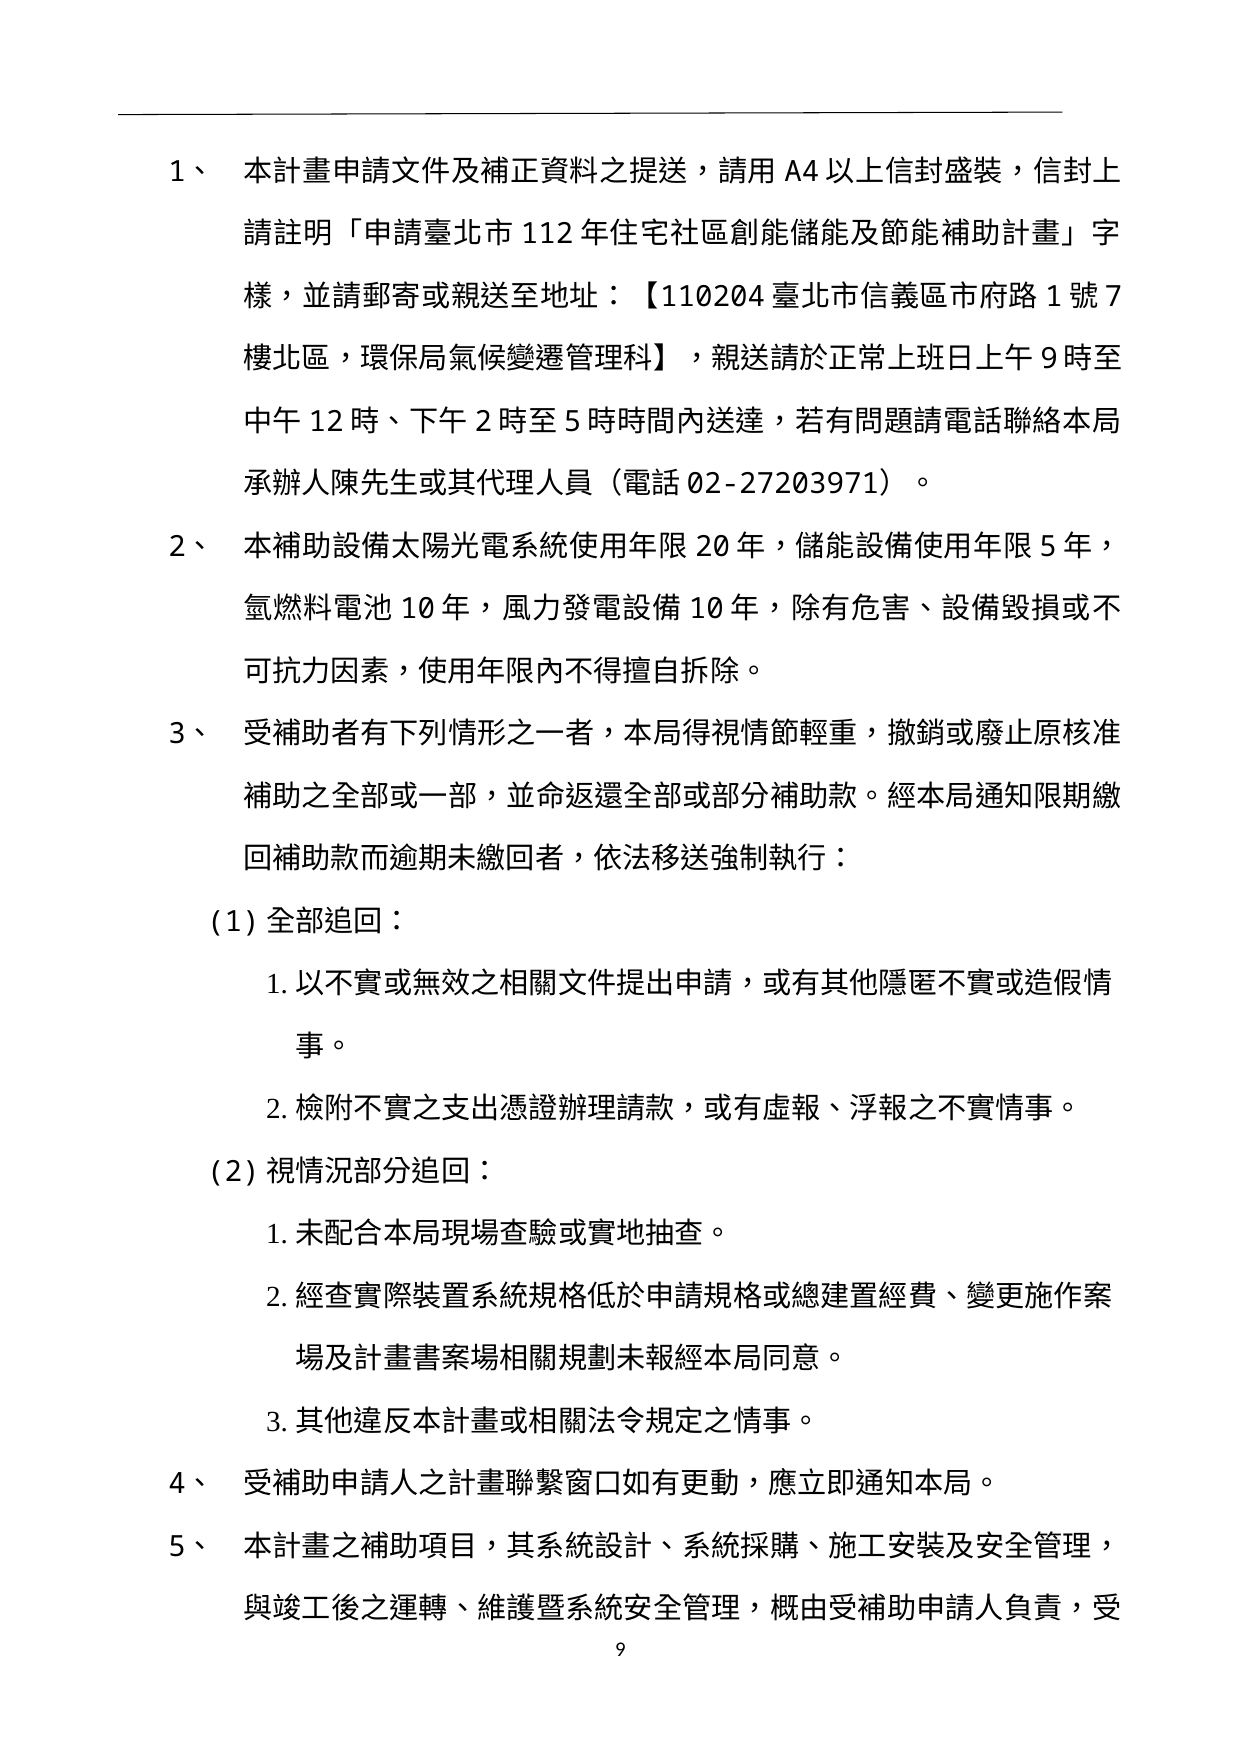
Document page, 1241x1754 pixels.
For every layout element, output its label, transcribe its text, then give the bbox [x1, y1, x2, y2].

list 本補助設備太陽光電系統使用年限20年，儲能設備使用年限5年，氫燃料電池10年，風力發電設備10年，除有危害、設備毀損或不可抗力因素，使用年限內不得擅自拆除。 [168, 502, 1122, 689]
list 本計畫申請文件及補正資料之提送，請用A4以上信封盛裝，信封上請註明「申請臺北市112年住宅社區創能儲能及節能補助計畫」字樣，並請郵寄或親送至地址：【110204臺北市信義區市府路1號7樓北區，環保局氣候變遷管理科】，親送請於正常上班日上午9時至中午12時、下午2時至5時時間內送達，若有問題請電話聯絡本局承辦人陳先生或其代理人員（電話02-27203971）。 [168, 127, 1122, 502]
list 全部追回： [207, 877, 1122, 939]
list 檢附不實之支出憑證辦理請款，或有虛報、浮報之不實情事。 [266, 1064, 1122, 1127]
list 未配合本局現場查驗或實地抽查。 [266, 1189, 1122, 1252]
list 受補助申請人之計畫聯繫窗口如有更動，應立即通知本局。 [168, 1439, 1122, 1502]
list 視情況部分追回： [207, 1127, 1122, 1189]
list 受補助者有下列情形之一者，本局得視情節輕重，撤銷或廢止原核准補助之全部或一部，並命返還全部或部分補助款。經本局通知限期繳回補助款而逾期未繳回者，依法移送強制執行： [168, 689, 1122, 877]
list 其他違反本計畫或相關法令規定之情事。 [266, 1377, 1122, 1439]
list 本計畫之補助項目，其系統設計、系統採購、施工安裝及安全管理，與竣工後之運轉、維護暨系統安全管理，概由受補助申請人負責，受 [168, 1502, 1122, 1627]
list 以不實或無效之相關文件提出申請，或有其他隱匿不實或造假情事。 [266, 939, 1122, 1064]
list 經查實際裝置系統規格低於申請規格或總建置經費、變更施作案場及計畫書案場相關規劃未報經本局同意。 [266, 1252, 1122, 1377]
